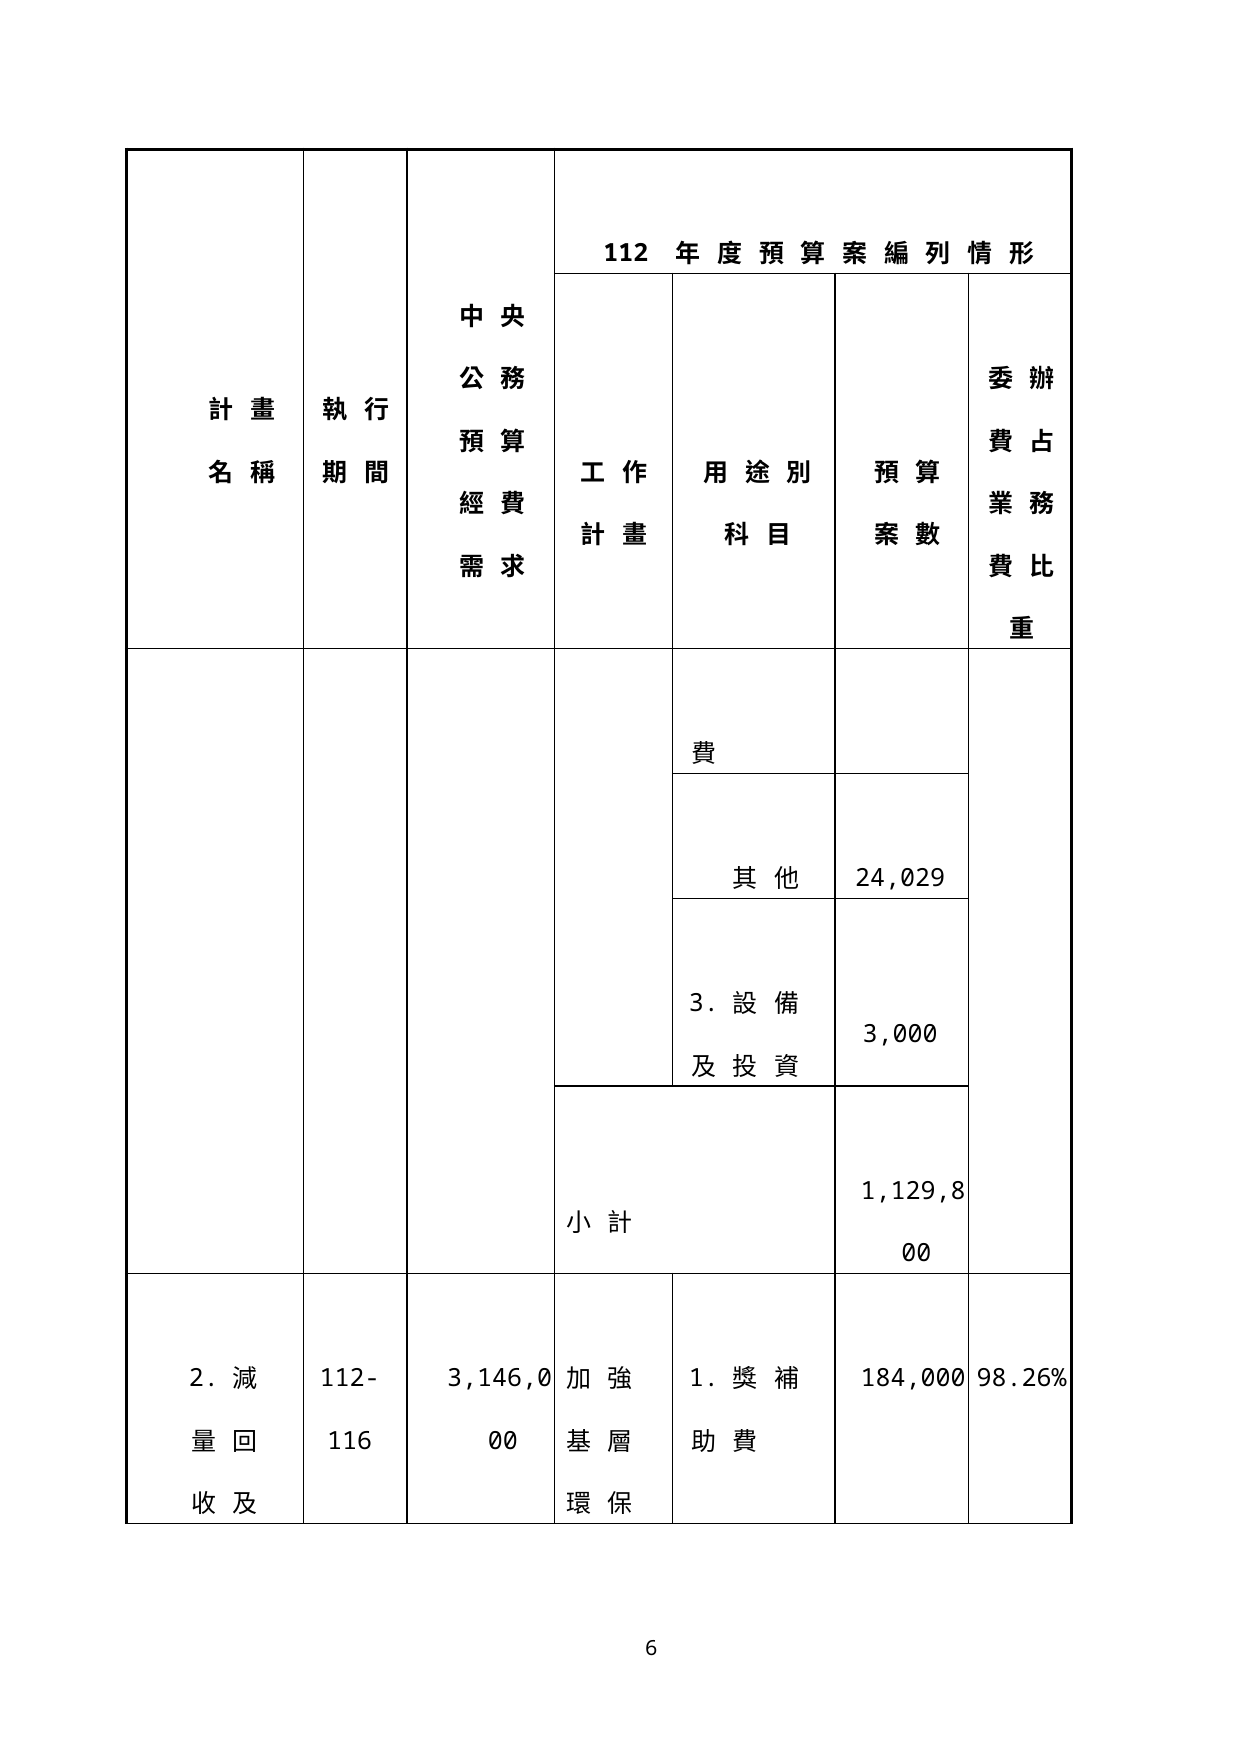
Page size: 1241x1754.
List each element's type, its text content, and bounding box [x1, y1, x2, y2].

table_cell 1.獎補助費 [673, 1274, 834, 1523]
table_cell 委辦費占業務費比重 [969, 274, 1070, 648]
table_cell 其他 [673, 774, 834, 898]
table_cell [408, 649, 554, 1273]
table_cell [128, 649, 303, 1273]
table_cell 費 [673, 649, 834, 773]
table_cell [969, 649, 1070, 1273]
table_cell 3,146,000 [408, 1274, 554, 1523]
table_header 中央公務預算經費需求 [408, 151, 554, 648]
table_cell [304, 649, 406, 1273]
table_cell 24,029 [836, 774, 968, 898]
table_header 計畫名稱 [128, 151, 303, 648]
table_cell 預算案數 [836, 274, 968, 648]
table_cell [555, 649, 672, 1085]
table_cell 184,000 [836, 1274, 968, 1523]
table_cell 用途別科目 [673, 274, 834, 648]
table_cell 2.減量回收及 [128, 1274, 303, 1523]
table_cell [836, 649, 968, 773]
table_cell 加強基層環保 [555, 1274, 672, 1523]
table_cell 98.26% [969, 1274, 1070, 1523]
table_cell 小計 [555, 1087, 834, 1273]
table_header 執行期間 [304, 151, 406, 648]
table_cell 3.設備及投資 [673, 899, 834, 1085]
table_cell 1,129,800 [836, 1087, 968, 1273]
table_header 112年度預算案編列情形 [555, 151, 1070, 273]
table_cell 3,000 [836, 899, 968, 1085]
table_cell 工作計畫 [555, 274, 672, 648]
table_cell 112-116 [304, 1274, 406, 1523]
